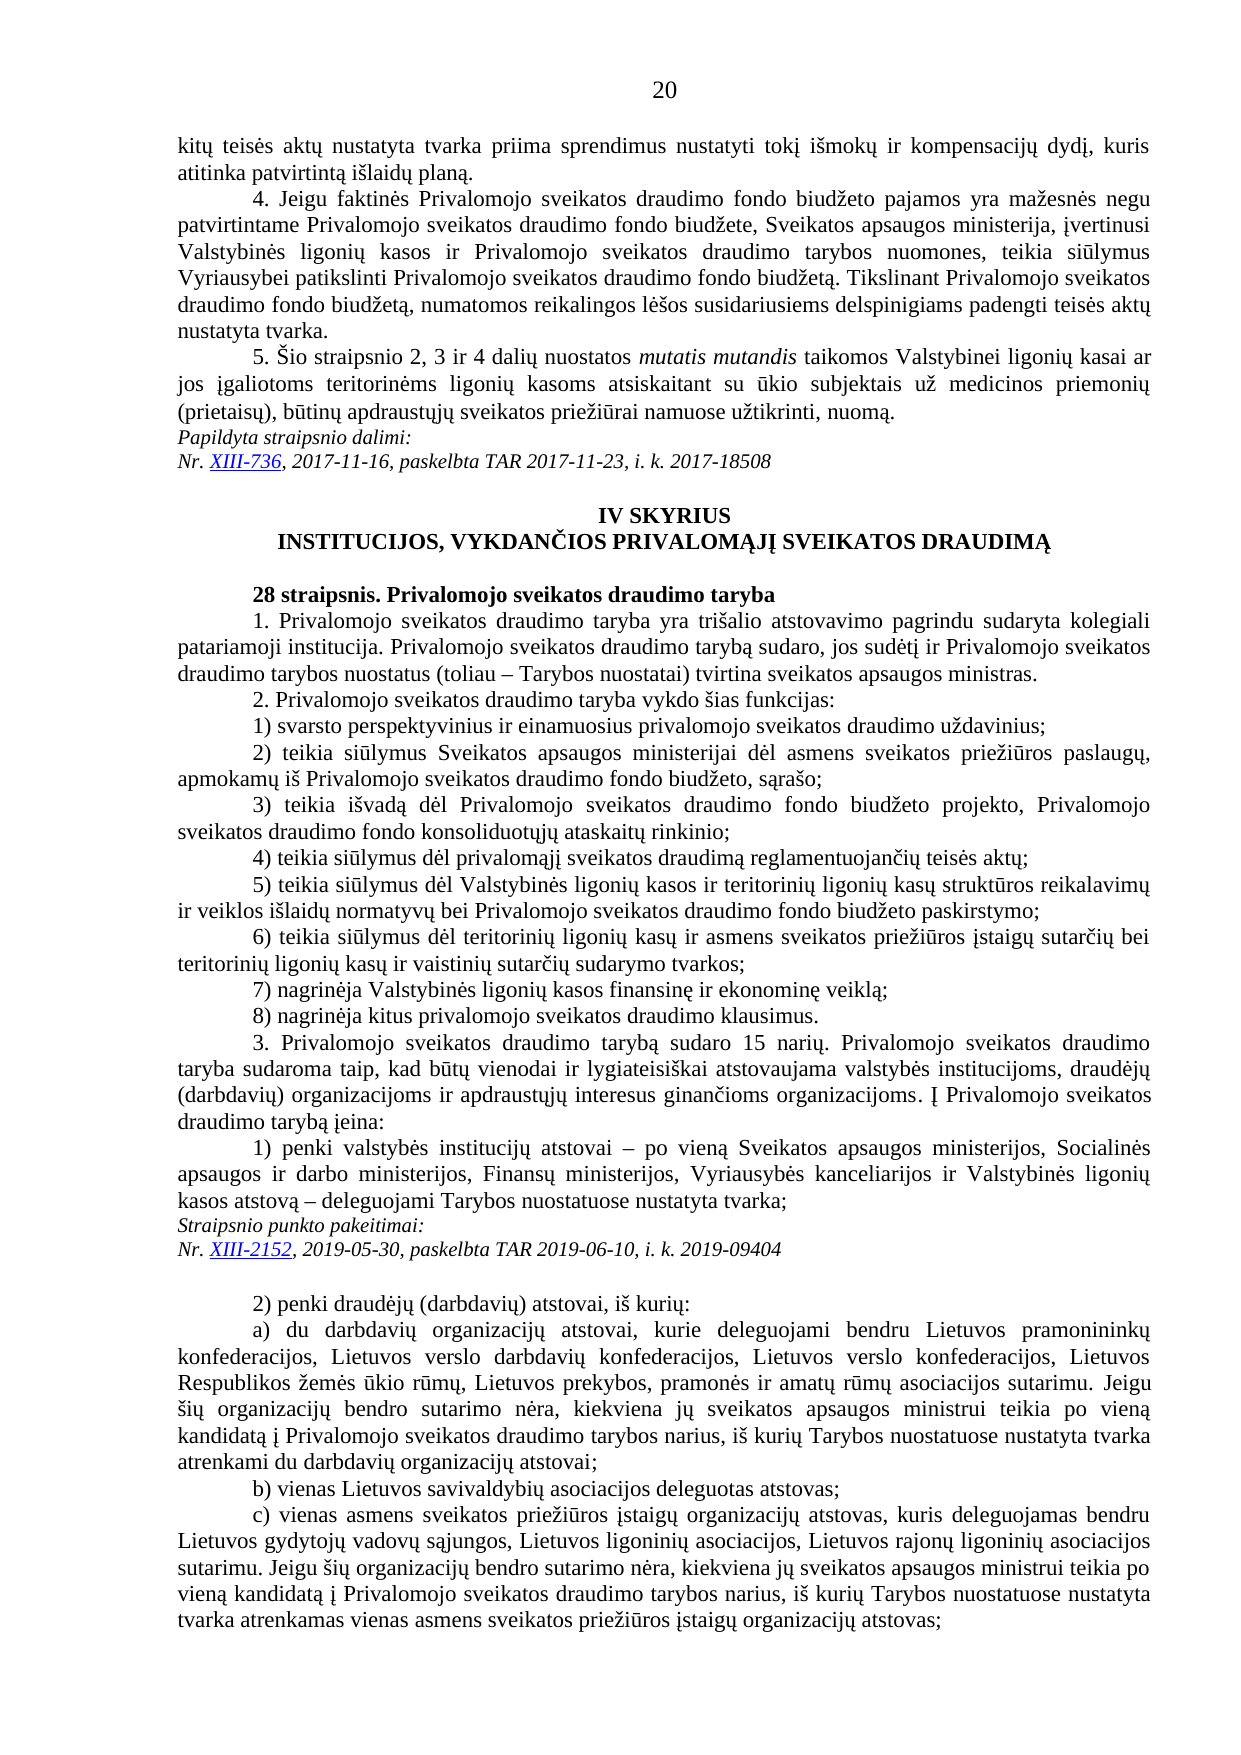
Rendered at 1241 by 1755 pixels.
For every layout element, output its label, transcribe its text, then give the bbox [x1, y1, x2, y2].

text Nr. XIII-2152, 2019-05-30, paskelbta TAR 2019-06-10, i. k. 2019-09404 [177, 1237, 1152, 1261]
text IV SKYRIUS [177, 502, 1152, 528]
text 7) nagrinėja Valstybinės ligonių kasos finansinę ir ekonominę veiklą; [177, 976, 1152, 1002]
text 1) penki valstybės institucijų atstovai – po vieną Sveikatos apsaugos ministerijos, Socialinės apsaugos ir darbo ministerijos, Finansų ministerijos, Vyriausybės kanceliarijos ir Valstybinės ligonių kasos atstovą – deleguojami Tarybos nuostatuose nustatyta tvarka; [177, 1134, 1152, 1213]
text INSTITUCIJOS, VYKDANČIOS PRIVALOMĄJĮ SVEIKATOS DRAUDIMĄ [177, 528, 1152, 554]
text 1. Privalomojo sveikatos draudimo taryba yra trišalio atstovavimo pagrindu sudaryta kolegiali patariamoji institucija. Privalomojo sveikatos draudimo tarybą sudaro, jos sudėtį ir Privalomojo sveikatos draudimo tarybos nuostatus (toliau – Tarybos nuostatai) tvirtina sveikatos apsaugos ministras. [177, 607, 1152, 686]
text 1) svarsto perspektyvinius ir einamuosius privalomojo sveikatos draudimo uždavinius; [177, 712, 1152, 739]
text kitų teisės aktų nustatyta tvarka priima sprendimus nustatyti tokį išmokų ir kompensacijų dydį, kuris atitinka patvirtintą išlaidų planą. [177, 132, 1152, 185]
text Papildyta straipsnio dalimi: [177, 425, 1152, 449]
text 3) teikia išvadą dėl Privalomojo sveikatos draudimo fondo biudžeto projekto, Privalomojo sveikatos draudimo fondo konsoliduotųjų ataskaitų rinkinio; [177, 792, 1152, 844]
text 5. Šio straipsnio 2, 3 ir 4 dalių nuostatos mutatis mutandis taikomos Valstybinei ligonių kasai ar jos įgaliotoms teritorinėms ligonių kasoms atsiskaitant su ūkio subjektais už medicinos priemonių (prietaisų), būtinų apdraustųjų sveikatos priežiūrai namuose užtikrinti, nuomą. [177, 343, 1152, 425]
text 28 straipsnis. Privalomojo sveikatos draudimo taryba [177, 581, 1152, 607]
text 2) teikia siūlymus Sveikatos apsaugos ministerijai dėl asmens sveikatos priežiūros paslaugų, apmokamų iš Privalomojo sveikatos draudimo fondo biudžeto, sąrašo; [177, 739, 1152, 792]
text Straipsnio punkto pakeitimai: [177, 1213, 1152, 1237]
text Nr. XIII-736, 2017-11-16, paskelbta TAR 2017-11-23, i. k. 2017-18508 [177, 449, 1152, 473]
text a) du darbdavių organizacijų atstovai, kurie deleguojami bendru Lietuvos pramonininkų konfederacijos, Lietuvos verslo darbdavių konfederacijos, Lietuvos verslo konfederacijos, Lietuvos Respublikos žemės ūkio rūmų, Lietuvos prekybos, pramonės ir amatų rūmų asociacijos sutarimu. Jeigu šių organizacijų bendro sutarimo nėra, kiekviena jų sveikatos apsaugos ministrui teikia po vieną kandidatą į Privalomojo sveikatos draudimo tarybos narius, iš kurių Tarybos nuostatuose nustatyta tvarka atrenkami du darbdavių organizacijų atstovai; [177, 1316, 1152, 1474]
text 2. Privalomojo sveikatos draudimo taryba vykdo šias funkcijas: [177, 686, 1152, 712]
text 6) teikia siūlymus dėl teritorinių ligonių kasų ir asmens sveikatos priežiūros įstaigų sutarčių bei teritorinių ligonių kasų ir vaistinių sutarčių sudarymo tvarkos; [177, 923, 1152, 976]
text b) vienas Lietuvos savivaldybių asociacijos deleguotas atstovas; [177, 1474, 1152, 1501]
text 3. Privalomojo sveikatos draudimo tarybą sudaro 15 narių. Privalomojo sveikatos draudimo taryba sudaroma taip, kad būtų vienodai ir lygiateisiškai atstovaujama valstybės institucijoms, draudėjų (darbdavių) organizacijoms ir apdraustųjų interesus ginančioms organizacijoms. Į Privalomojo sveikatos draudimo tarybą įeina: [177, 1029, 1152, 1134]
text c) vienas asmens sveikatos priežiūros įstaigų organizacijų atstovas, kuris deleguojamas bendru Lietuvos gydytojų vadovų sąjungos, Lietuvos ligoninių asociacijos, Lietuvos rajonų ligoninių asociacijos sutarimu. Jeigu šių organizacijų bendro sutarimo nėra, kiekviena jų sveikatos apsaugos ministrui teikia po vieną kandidatą į Privalomojo sveikatos draudimo tarybos narius, iš kurių Tarybos nuostatuose nustatyta tvarka atrenkamas vienas asmens sveikatos priežiūros įstaigų organizacijų atstovas; [177, 1501, 1152, 1633]
text 4) teikia siūlymus dėl privalomąjį sveikatos draudimą reglamentuojančių teisės aktų; [177, 844, 1152, 871]
text 2) penki draudėjų (darbdavių) atstovai, iš kurių: [177, 1290, 1152, 1316]
text 5) teikia siūlymus dėl Valstybinės ligonių kasos ir teritorinių ligonių kasų struktūros reikalavimų ir veiklos išlaidų normatyvų bei Privalomojo sveikatos draudimo fondo biudžeto paskirstymo; [177, 871, 1152, 923]
text 4. Jeigu faktinės Privalomojo sveikatos draudimo fondo biudžeto pajamos yra mažesnės negu patvirtintame Privalomojo sveikatos draudimo fondo biudžete, Sveikatos apsaugos ministerija, įvertinusi Valstybinės ligonių kasos ir Privalomojo sveikatos draudimo tarybos nuomones, teikia siūlymus Vyriausybei patikslinti Privalomojo sveikatos draudimo fondo biudžetą. Tikslinant Privalomojo sveikatos draudimo fondo biudžetą, numatomos reikalingos lėšos susidariusiems delspinigiams padengti teisės aktų nustatyta tvarka. [177, 185, 1152, 343]
text 8) nagrinėja kitus privalomojo sveikatos draudimo klausimus. [177, 1002, 1152, 1029]
